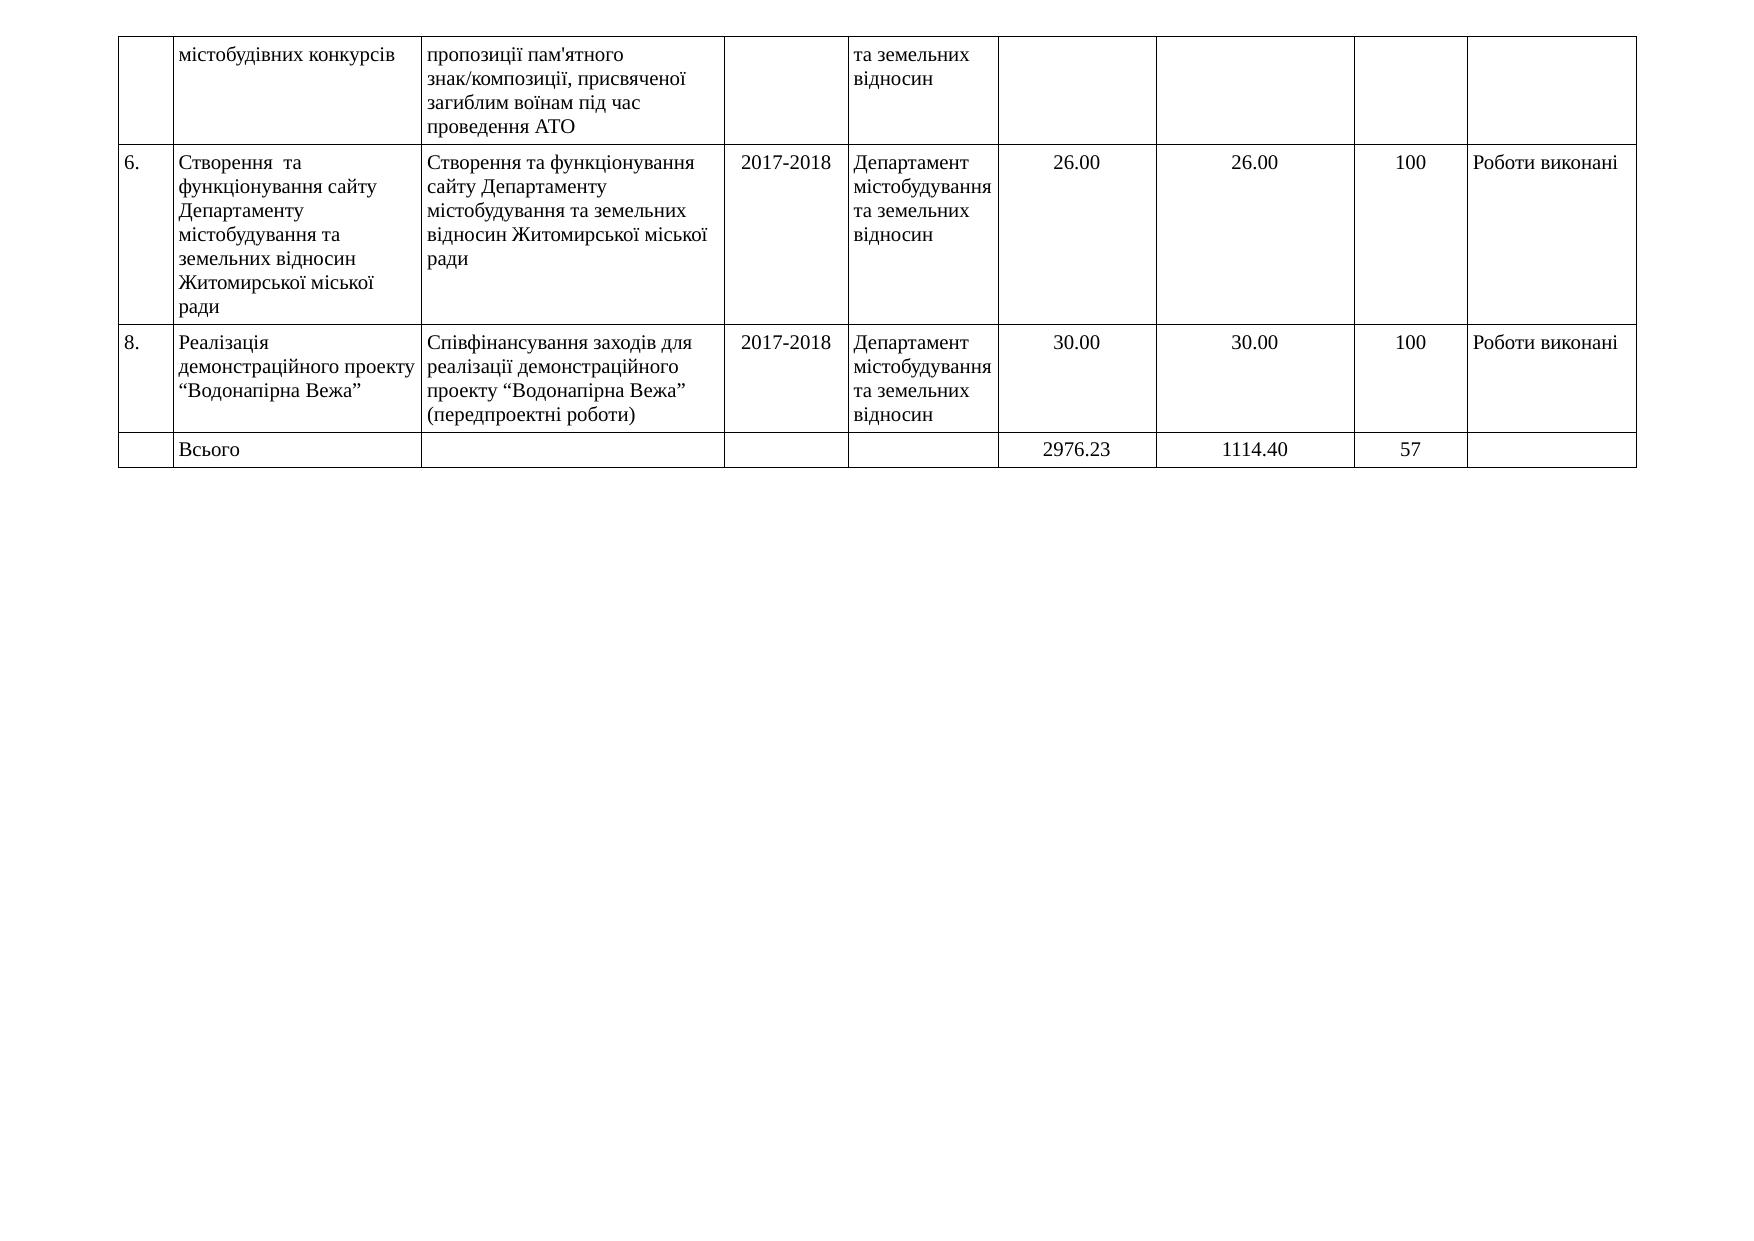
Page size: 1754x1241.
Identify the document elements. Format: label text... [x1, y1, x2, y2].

table_cell Департамент містобудування та земельних відносин [849, 325, 998, 432]
table_cell Створення та функціонування сайту Департаменту містобудування та земельних відносин Житомирської міської ради [174, 145, 421, 324]
table_cell 57 [1355, 433, 1467, 467]
table_cell [1355, 37, 1467, 144]
table_cell [1468, 37, 1636, 144]
table_cell 2017-2018 [725, 145, 848, 324]
table_cell Роботи виконані [1468, 145, 1636, 324]
table_cell містобудівних конкурсів [174, 37, 421, 144]
table_cell пропозиції пам'ятного знак/композиції, присвяченої загиблим воїнам під час проведення АТО [422, 37, 724, 144]
table_cell Всього [174, 433, 421, 467]
table_cell 6. [119, 145, 173, 324]
table_cell 26,00 [1157, 145, 1354, 324]
table_cell Департамент містобудування та земельних відносин [849, 145, 998, 324]
table_cell 8. [119, 325, 173, 432]
table_cell 0,00 [1157, 37, 1354, 144]
table_cell Роботи виконані [1468, 325, 1636, 432]
table_cell [725, 433, 848, 467]
table_cell [422, 433, 724, 467]
table_cell [849, 433, 998, 467]
table_cell 26,00 [999, 145, 1156, 324]
table_cell 100 [1355, 325, 1467, 432]
table_cell [119, 37, 173, 144]
table_cell 2976,23 [999, 433, 1156, 467]
table_cell 50,00 [999, 37, 1156, 144]
table_cell [1468, 433, 1636, 467]
table_cell Реалізація демонстраційного проекту “Водонапірна Вежа” [174, 325, 421, 432]
table_cell 1114,40 [1157, 433, 1354, 467]
table_cell [725, 37, 848, 144]
table_cell 100 [1355, 145, 1467, 324]
table_cell Співфінансування заходів для реалізації демонстраційного проекту “Водонапірна Вежа” (передпроектні роботи) [422, 325, 724, 432]
table_cell 30,00 [1157, 325, 1354, 432]
table_cell 2017-2018 [725, 325, 848, 432]
table_cell та земельних відносин [849, 37, 998, 144]
table_cell 30,00 [999, 325, 1156, 432]
table_cell Створення та функціонування сайту Департаменту містобудування та земельних відносин Житомирської міської ради [422, 145, 724, 324]
table_cell [119, 433, 173, 467]
